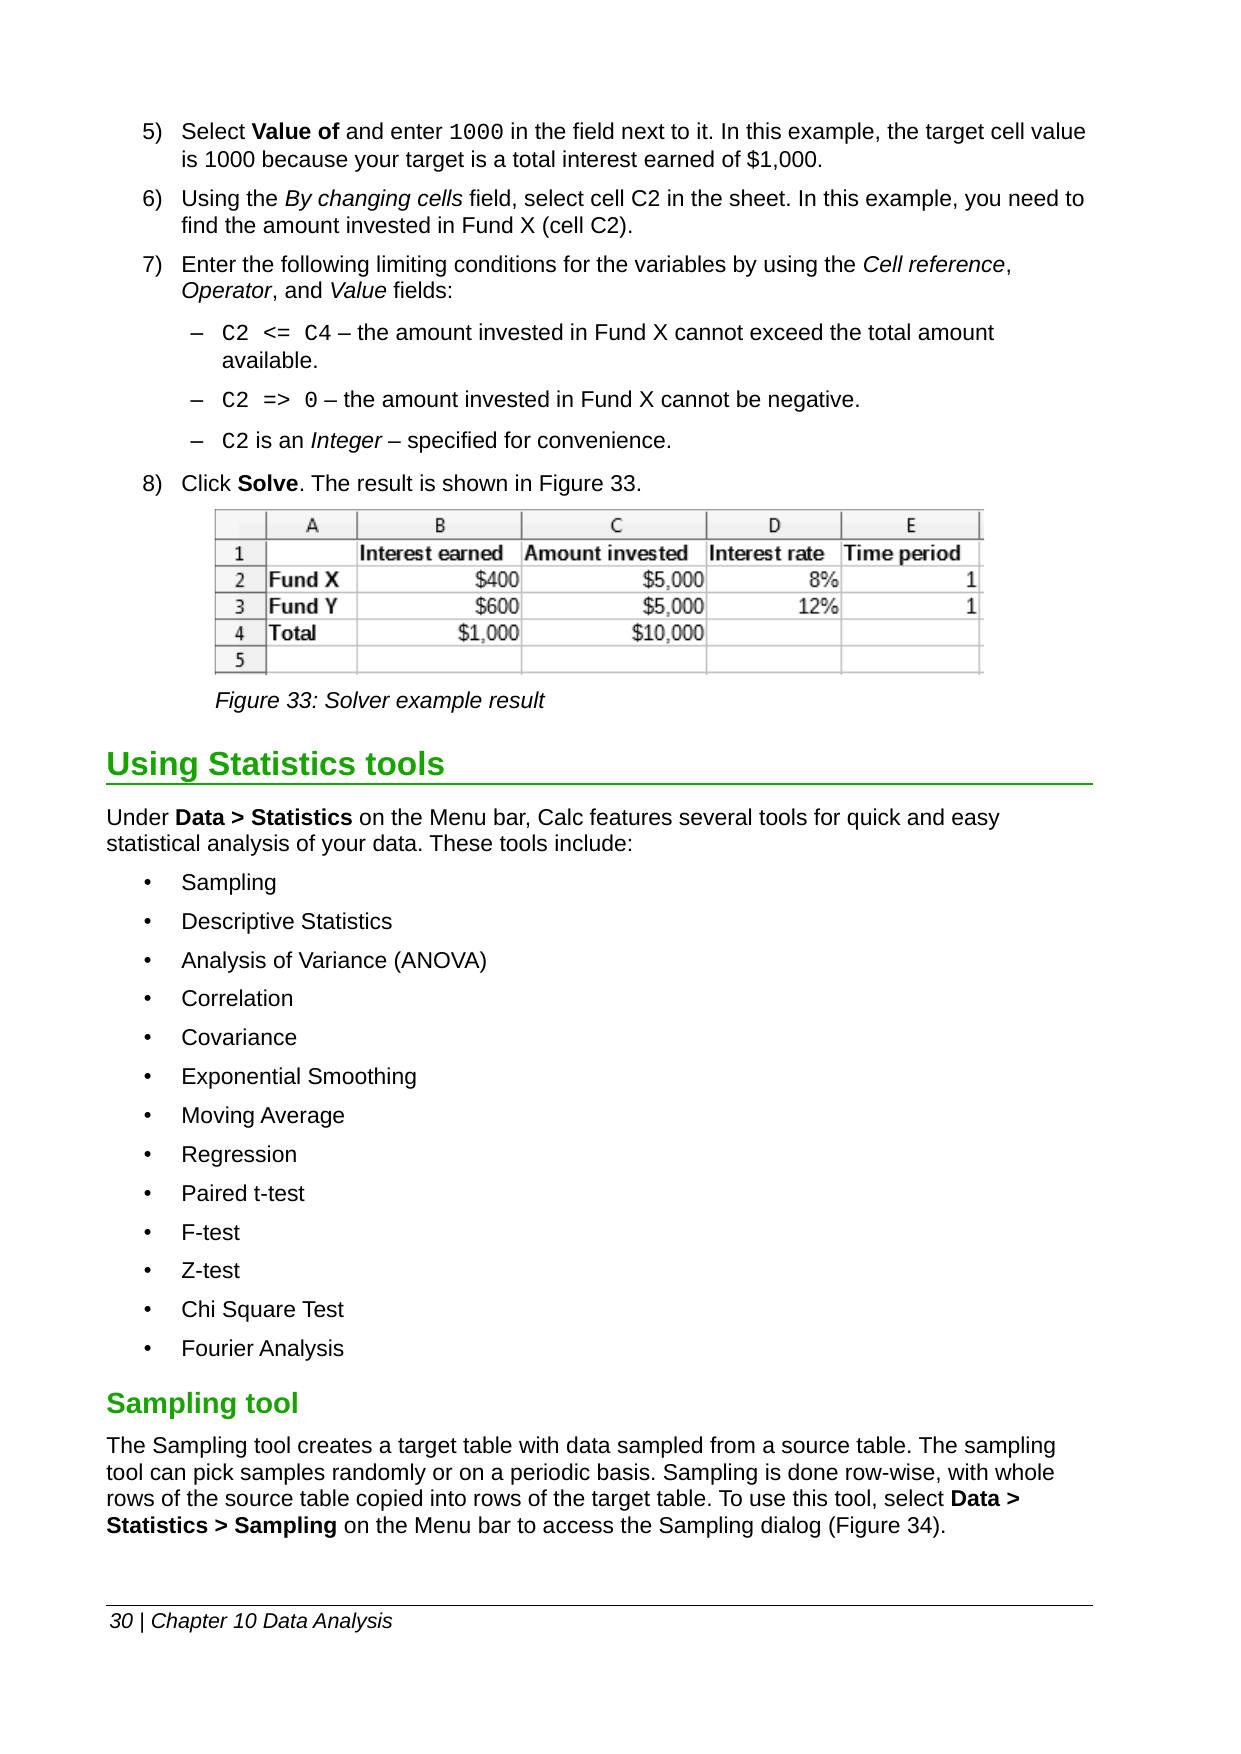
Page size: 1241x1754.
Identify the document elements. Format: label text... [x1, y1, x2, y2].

list Covariance [144, 1024, 1093, 1051]
list Fourier Analysis [144, 1335, 1093, 1361]
list Chi Square Test [144, 1296, 1093, 1323]
list Moving Average [144, 1102, 1093, 1128]
list Paired t-test [144, 1180, 1093, 1206]
list Enter the following limiting conditions for the variables by using the Cell reference, Operator, and Value fields: [162, 251, 1093, 303]
list C2 <= C4 – the amount invested in Fund X cannot exceed the total amount available. [187, 316, 1093, 373]
list Click Solve. The result is shown in Figure 33. [162, 470, 1093, 497]
subtitle Using Statistics tools [106, 744, 1093, 783]
picture [214, 509, 985, 675]
list F-test [144, 1218, 1093, 1245]
subtitle Sampling tool [106, 1386, 1093, 1420]
list Sampling [144, 869, 1093, 895]
list Z-test [144, 1257, 1093, 1284]
text Figure 33: Solver example result [215, 687, 984, 713]
list C2 is an Integer – specified for convenience. [187, 424, 1093, 458]
list C2 => 0 – the amount invested in Fund X cannot be negative. [187, 383, 1093, 414]
text Under Data > Statistics on the Menu bar, Calc features several tools for quick and easy statistical analysis of your data. These tools include: [106, 804, 1093, 856]
list Correlation [144, 985, 1093, 1012]
list Descriptive Statistics [144, 908, 1093, 934]
list Exponential Smoothing [144, 1063, 1093, 1089]
list Using the By changing cells field, select cell C2 in the sheet. In this example, you need to find the amount invested in Fund X (cell C2). [162, 185, 1093, 238]
text The Sampling tool creates a target table with data sampled from a source table. The sampling tool can pick samples randomly or on a periodic basis. Sampling is done row-wise, with whole rows of the source table copied into rows of the target table. To use this tool, select Data > Statistics > Sampling on the Menu bar to access the Sampling dialog (Figure 34). [106, 1432, 1093, 1538]
list Analysis of Variance (ANOVA) [144, 947, 1093, 973]
list Regression [144, 1141, 1093, 1167]
list Select Value of and enter 1000 in the field next to it. In this example, the target cell value is 1000 because your target is a total interest earned of $1,000. [162, 118, 1093, 173]
